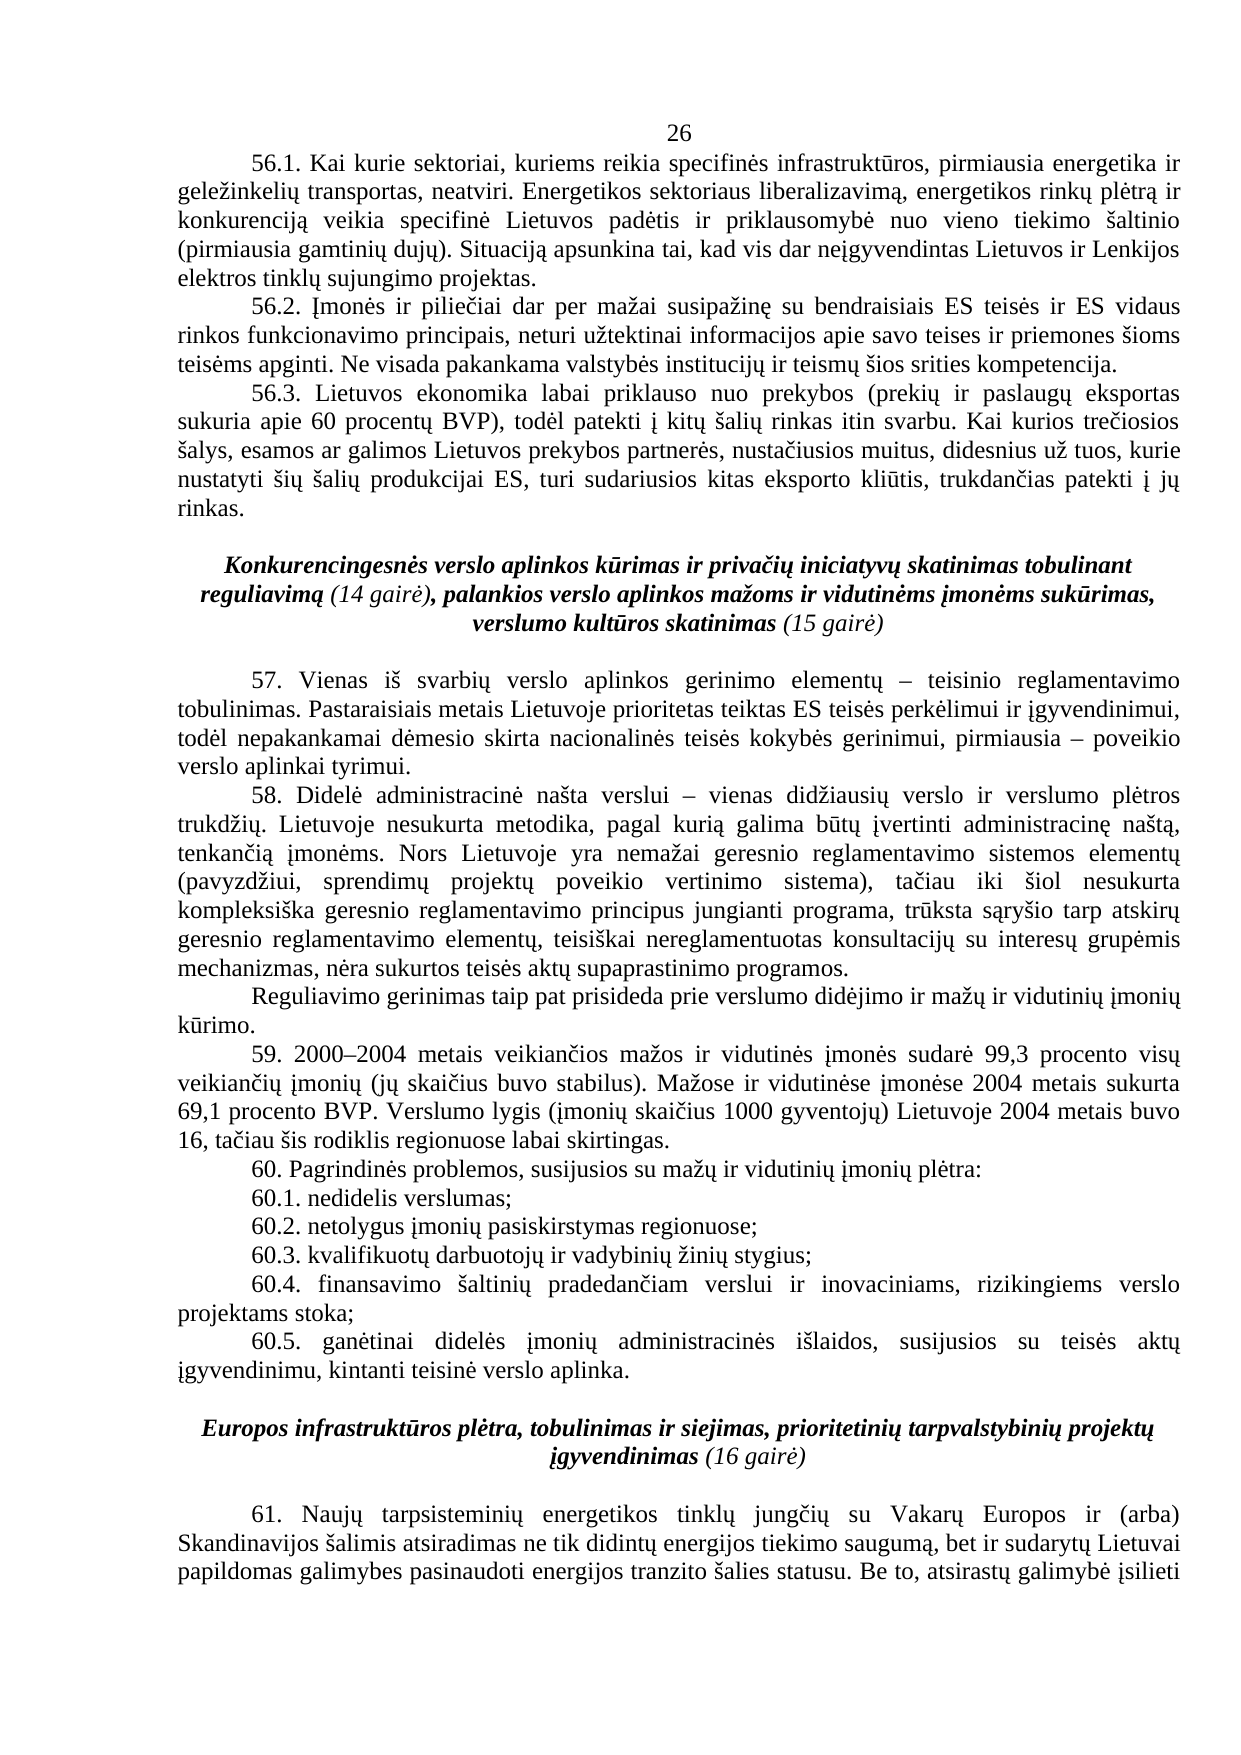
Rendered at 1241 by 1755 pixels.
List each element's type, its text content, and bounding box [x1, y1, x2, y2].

text Europos infrastruktūros plėtra, tobulinimas ir siejimas, prioritetinių tarpvalstybinių projektų įgyvendinimas (16 gairė) [177, 1413, 1181, 1470]
text 59. 2000–2004 metais veikiančios mažos ir vidutinės įmonės sudarė 99,3 procento visų veikiančių įmonių (jų skaičius buvo stabilus). Mažose ir vidutinėse įmonėse 2004 metais sukurta 69,1 procento BVP. Verslumo lygis (įmonių skaičius 1000 gyventojų) Lietuvoje 2004 metais buvo 16, tačiau šis rodiklis regionuose labai skirtingas. [177, 1039, 1181, 1154]
text 60.3. kvalifikuotų darbuotojų ir vadybinių žinių stygius; [177, 1240, 1181, 1269]
text 56.3. Lietuvos ekonomika labai priklauso nuo prekybos (prekių ir paslaugų eksportas sukuria apie 60 procentų BVP), todėl patekti į kitų šalių rinkas itin svarbu. Kai kurios trečiosios šalys, esamos ar galimos Lietuvos prekybos partnerės, nustačiusios muitus, didesnius už tuos, kurie nustatyti šių šalių produkcijai ES, turi sudariusios kitas eksporto kliūtis, trukdančias patekti į jų rinkas. [177, 378, 1181, 521]
text 56.1. Kai kurie sektoriai, kuriems reikia specifinės infrastruktūros, pirmiausia energetika ir geležinkelių transportas, neatviri. Energetikos sektoriaus liberalizavimą, energetikos rinkų plėtrą ir konkurenciją veikia specifinė Lietuvos padėtis ir priklausomybė nuo vieno tiekimo šaltinio (pirmiausia gamtinių dujų). Situaciją apsunkina tai, kad vis dar neįgyvendintas Lietuvos ir Lenkijos elektros tinklų sujungimo projektas. [177, 148, 1181, 291]
text 58. Didelė administracinė našta verslui – vienas didžiausių verslo ir verslumo plėtros trukdžių. Lietuvoje nesukurta metodika, pagal kurią galima būtų įvertinti administracinę naštą, tenkančią įmonėms. Nors Lietuvoje yra nemažai geresnio reglamentavimo sistemos elementų (pavyzdžiui, sprendimų projektų poveikio vertinimo sistema), tačiau iki šiol nesukurta kompleksiška geresnio reglamentavimo principus jungianti programa, trūksta sąryšio tarp atskirų geresnio reglamentavimo elementų, teisiškai nereglamentuotas konsultacijų su interesų grupėmis mechanizmas, nėra sukurtos teisės aktų supaprastinimo programos. [177, 780, 1181, 981]
text Reguliavimo gerinimas taip pat prisideda prie verslumo didėjimo ir mažų ir vidutinių įmonių kūrimo. [177, 981, 1181, 1039]
text 60.1. nedidelis verslumas; [177, 1183, 1181, 1211]
text 60.5. ganėtinai didelės įmonių administracinės išlaidos, susijusios su teisės aktų įgyvendinimu, kintanti teisinė verslo aplinka. [177, 1326, 1181, 1384]
text 60.2. netolygus įmonių pasiskirstymas regionuose; [177, 1211, 1181, 1240]
text 56.2. Įmonės ir piliečiai dar per mažai susipažinę su bendraisiais ES teisės ir ES vidaus rinkos funkcionavimo principais, neturi užtektinai informacijos apie savo teises ir priemones šioms teisėms apginti. Ne visada pakankama valstybės institucijų ir teismų šios srities kompetencija. [177, 291, 1181, 378]
text 57. Vienas iš svarbių verslo aplinkos gerinimo elementų – teisinio reglamentavimo tobulinimas. Pastaraisiais metais Lietuvoje prioritetas teiktas ES teisės perkėlimui ir įgyvendinimui, todėl nepakankamai dėmesio skirta nacionalinės teisės kokybės gerinimui, pirmiausia – poveikio verslo aplinkai tyrimui. [177, 665, 1181, 780]
text Konkurencingesnės verslo aplinkos kūrimas ir privačių iniciatyvų skatinimas tobulinant reguliavimą (14 gairė), palankios verslo aplinkos mažoms ir vidutinėms įmonėms sukūrimas, verslumo kultūros skatinimas (15 gairė) [177, 550, 1181, 636]
text 61. Naujų tarpsisteminių energetikos tinklų jungčių su Vakarų Europos ir (arba) Skandinavijos šalimis atsiradimas ne tik didintų energijos tiekimo saugumą, bet ir sudarytų Lietuvai papildomas galimybes pasinaudoti energijos tranzito šalies statusu. Be to, atsirastų galimybė įsilieti [177, 1499, 1181, 1585]
text 60.4. finansavimo šaltinių pradedančiam verslui ir inovaciniams, rizikingiems verslo projektams stoka; [177, 1269, 1181, 1326]
text 60. Pagrindinės problemos, susijusios su mažų ir vidutinių įmonių plėtra: [177, 1154, 1181, 1183]
